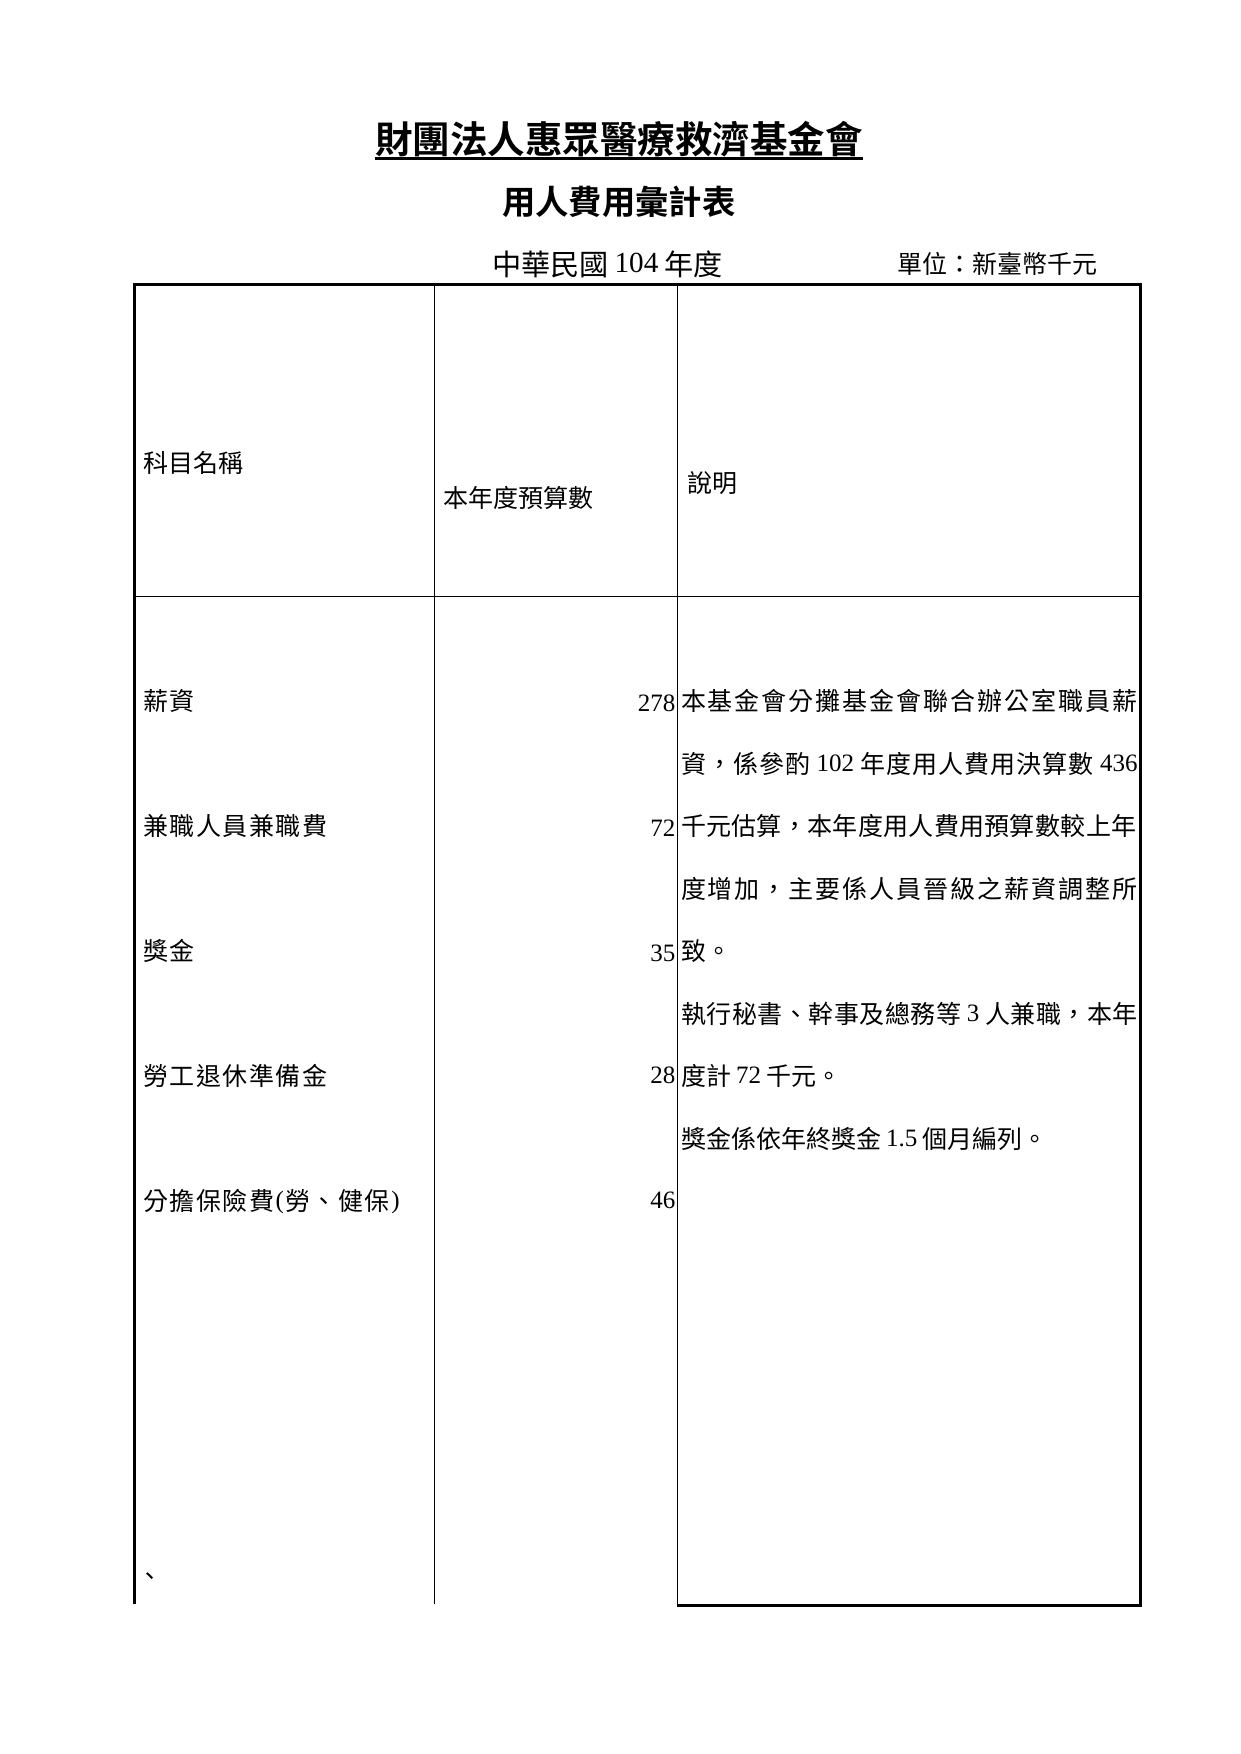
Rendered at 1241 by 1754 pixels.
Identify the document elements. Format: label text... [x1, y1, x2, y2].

table_cell 薪資 [136, 597, 434, 729]
table_cell 、 [136, 1479, 434, 1604]
table_cell 278 [435, 597, 677, 729]
table_cell 35 [435, 854, 677, 979]
table_header 說明 [678, 286, 1139, 596]
table_cell 獎金 [136, 854, 434, 979]
table_header 科目名稱 [136, 286, 434, 596]
text 財團法人惠眾醫療救濟基金會 [131, 96, 1106, 158]
table_cell 本基金會分攤基金會聯合辦公室職員薪資，係參酌102年度用人費用決算數436千元估算，本年度用人費用預算數較上年度增加，主要係人員晉級之薪資調整所致。 執行秘書、幹事及總務等3人兼職，本年度計72千元。 獎金係依年終獎金1.5個月編列。 [678, 597, 1139, 1604]
table_cell [435, 1479, 677, 1604]
table_cell 兼職人員兼職費 [136, 729, 434, 854]
table_cell 46 [435, 1104, 677, 1229]
table_cell 勞工退休準備金 [136, 979, 434, 1104]
table_cell 分擔保險費(勞、健保) [136, 1104, 434, 1229]
table_cell [435, 1354, 677, 1479]
table_cell 28 [435, 979, 677, 1104]
text 中華民國104年度 單位：新臺幣千元 [486, 221, 1106, 283]
table_header 本年度預算數 [435, 286, 677, 596]
table_cell [136, 1354, 434, 1479]
table_cell [136, 1229, 434, 1354]
table_cell 72 [435, 729, 677, 854]
text 用人費用彙計表 [131, 158, 1106, 221]
table_cell [435, 1229, 677, 1354]
